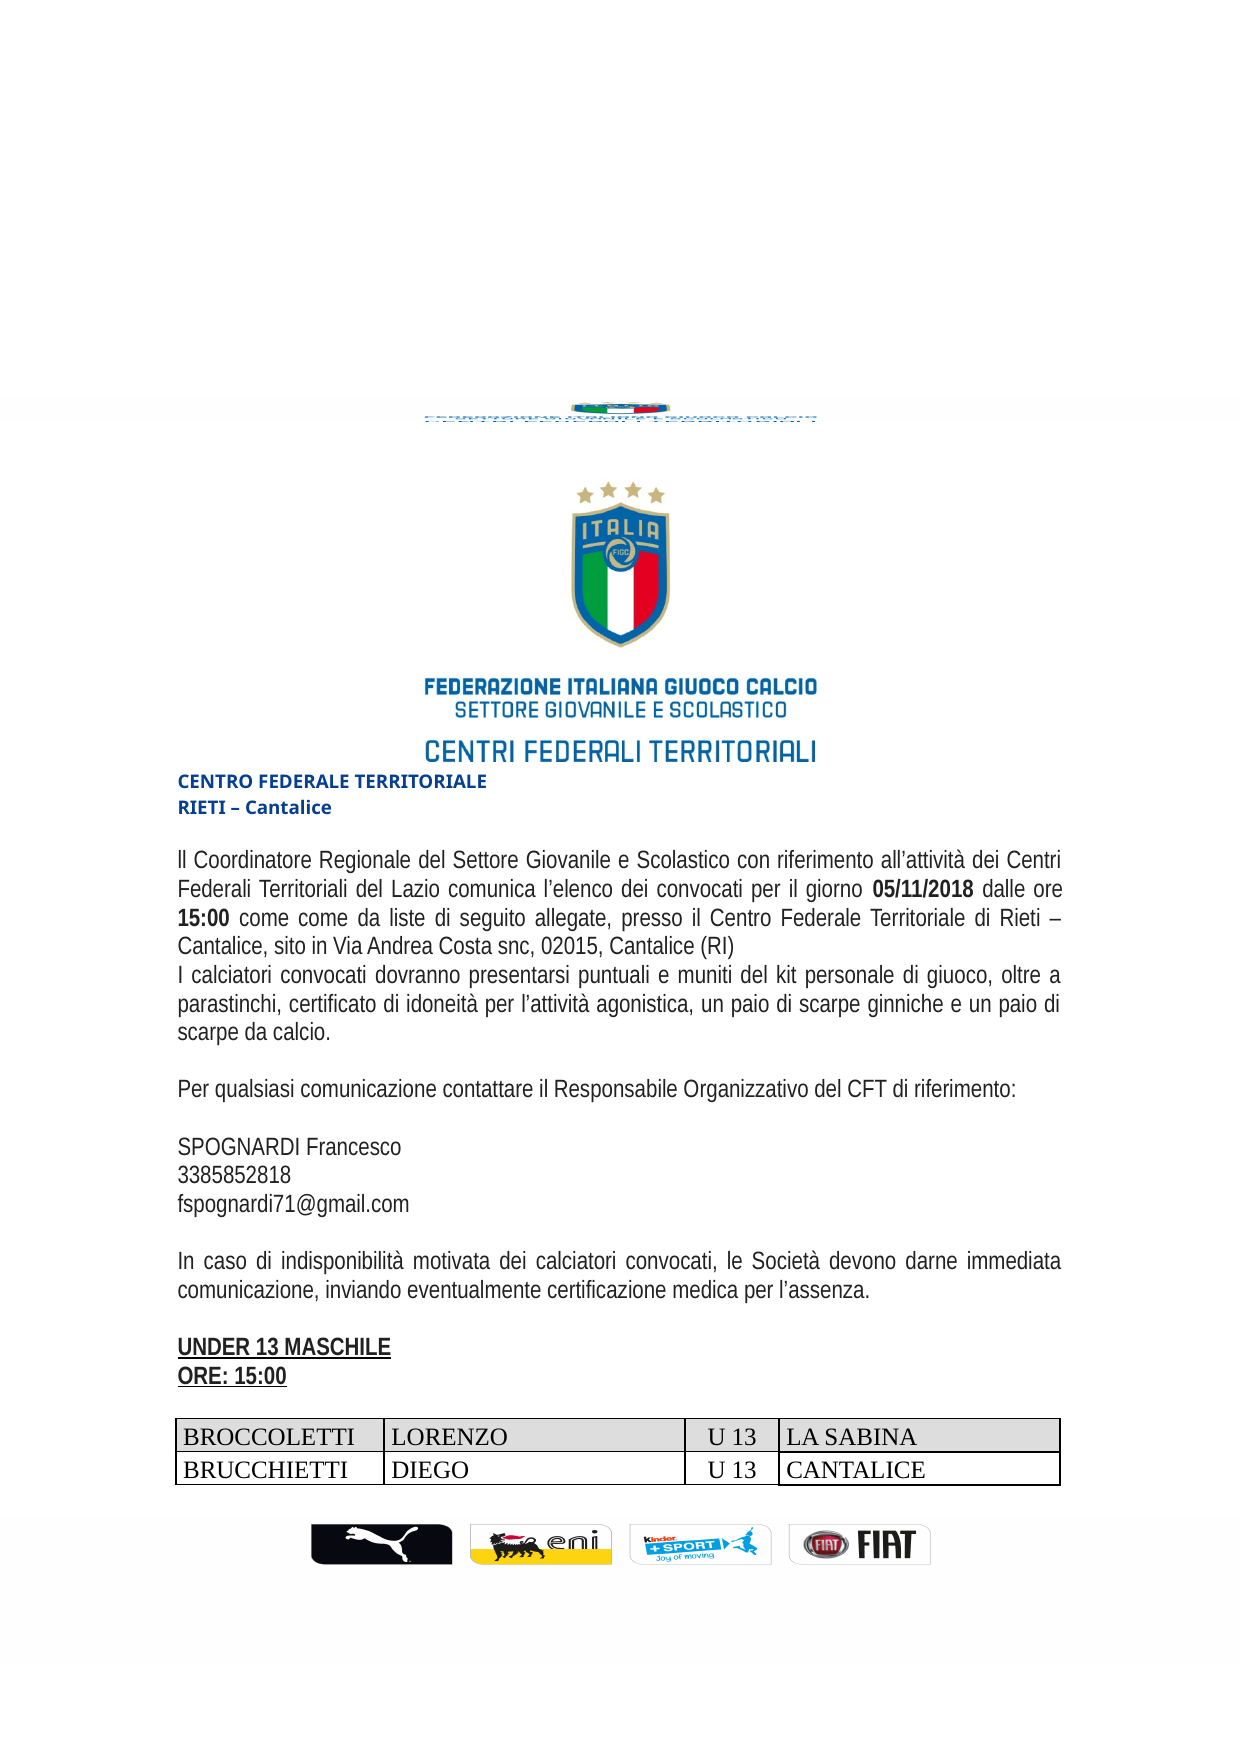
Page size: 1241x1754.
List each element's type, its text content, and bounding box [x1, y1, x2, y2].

text ORE: 15:00 [177, 1361, 1063, 1389]
text I calciatori convocati dovranno presentarsi puntuali e muniti del kit personale di giuoco, oltre a parastinchi, certificato di idoneità per l’attività agonistica, un paio di scarpe ginniche e un paio di scarpe da calcio. [177, 960, 1063, 1046]
text SPOGNARDI Francesco [177, 1132, 1063, 1160]
table_header LORENZO [385, 1419, 684, 1451]
text RIETI – Cantalice [177, 794, 1063, 820]
table_cell BRUCCHIETTI [177, 1452, 383, 1484]
text 3385852818 [177, 1160, 1063, 1189]
picture [0, 1517, 1241, 1666]
text UNDER 13 MASCHILE [177, 1332, 1063, 1361]
text CENTRO FEDERALE TERRITORIALE [177, 769, 1063, 794]
table_header BROCCOLETTI [177, 1419, 383, 1451]
table_cell DIEGO [385, 1452, 684, 1484]
table_header U 13 [686, 1419, 778, 1451]
table_header LA SABINA [780, 1419, 1059, 1451]
text Per qualsiasi comunicazione contattare il Responsabile Organizzativo del CFT di riferimento: [177, 1074, 1063, 1103]
table_cell CANTALICE [780, 1453, 1059, 1484]
text fspognardi71@gmail.com [177, 1189, 1063, 1218]
text In caso di indisponibilità motivata dei calciatori convocati, le Società devono darne immediata comunicazione, inviando eventualmente certificazione medica per l’assenza. [177, 1246, 1063, 1304]
picture [0, 398, 1241, 769]
table_cell U 13 [686, 1452, 778, 1484]
text ll Coordinatore Regionale del Settore Giovanile e Scolastico con riferimento all’attività dei Centri Federali Territoriali del Lazio comunica l’elenco dei convocati per il giorno 05/11/2018 dalle ore 15:00 come come da liste di seguito allegate, presso il Centro Federale Territoriale di Rieti – Cantalice, sito in Via Andrea Costa snc, 02015, Cantalice (RI) [177, 845, 1063, 960]
